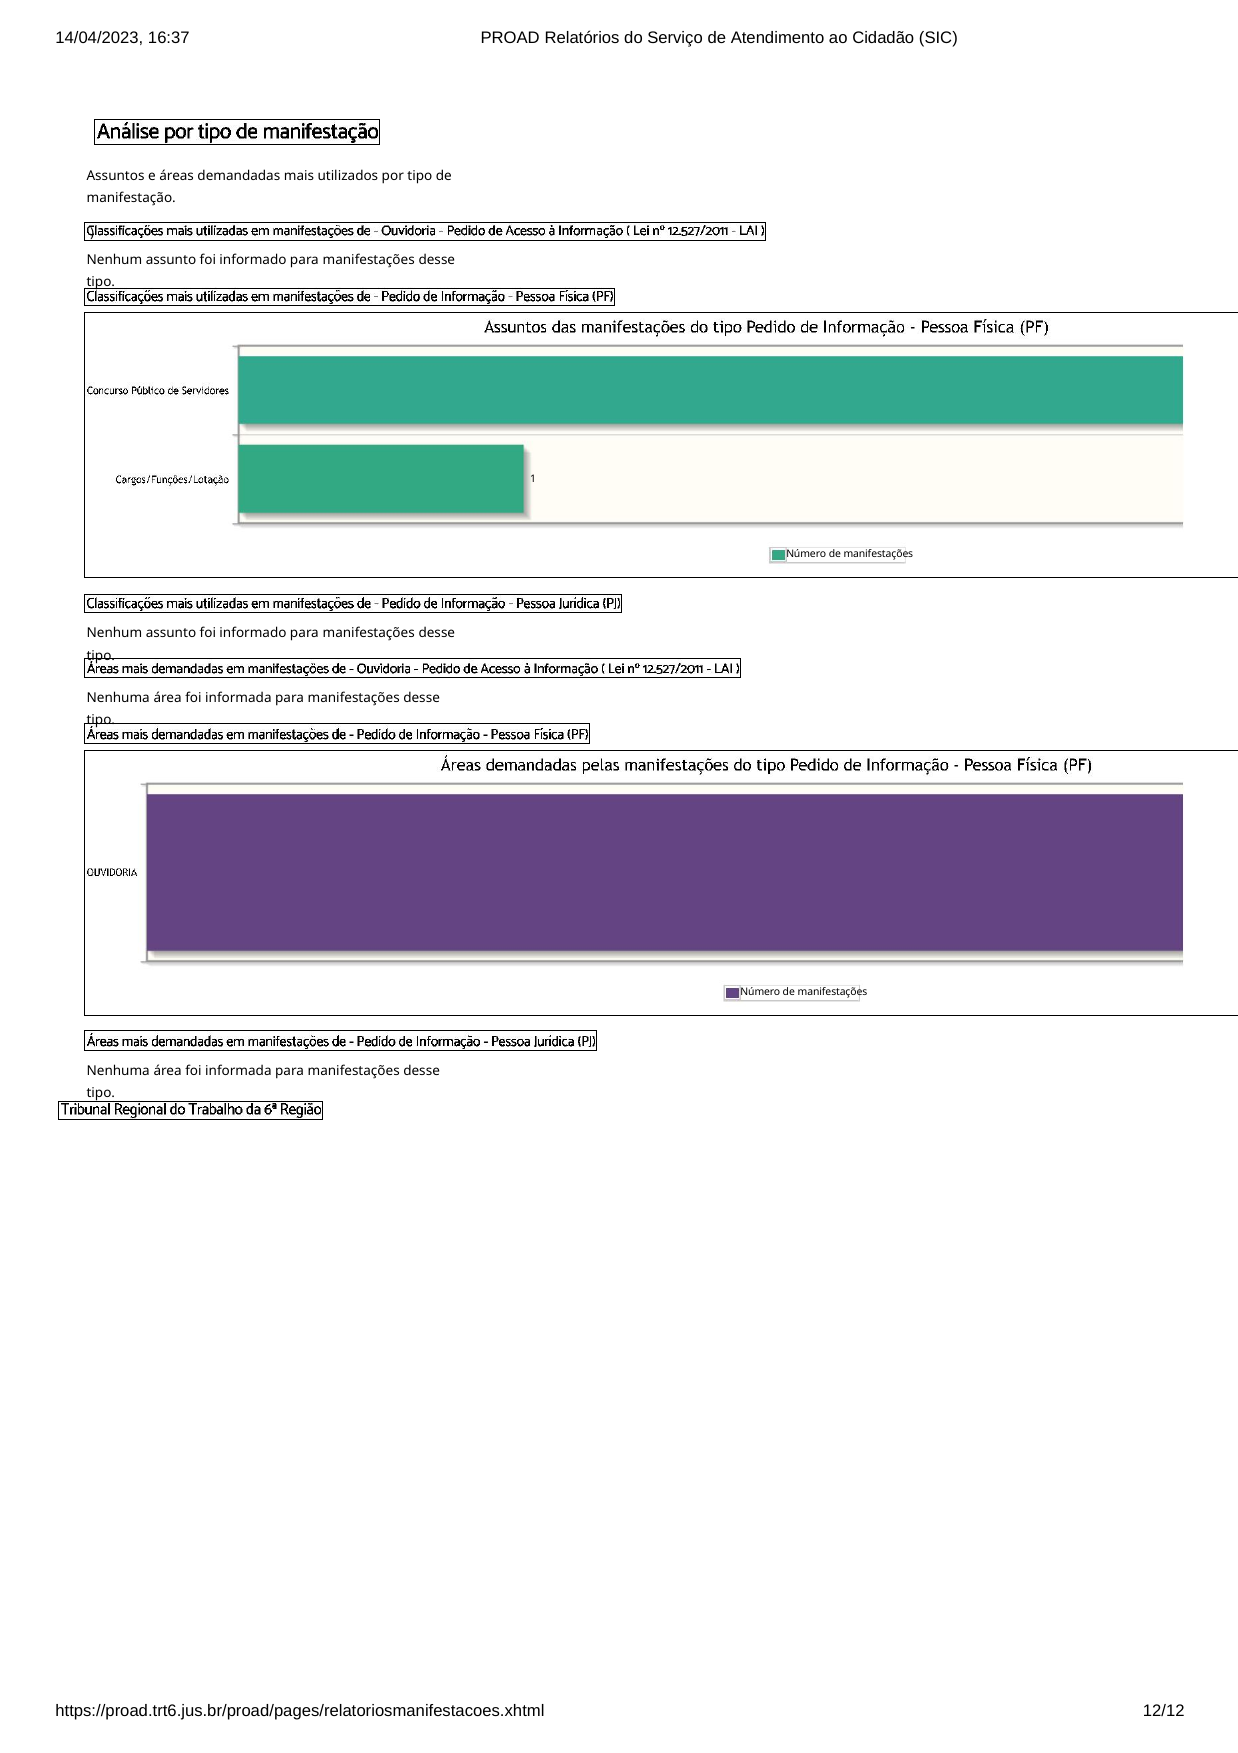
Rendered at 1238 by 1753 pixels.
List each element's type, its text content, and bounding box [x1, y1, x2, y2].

picture [85, 659, 740, 677]
text 1 [55, 29, 64, 47]
picture [85, 1031, 596, 1050]
picture [85, 289, 614, 305]
text Número de manifestações [786, 548, 922, 560]
picture [85, 724, 589, 743]
picture [59, 1102, 322, 1119]
picture [95, 120, 379, 144]
picture [85, 751, 1238, 1015]
text Nenhuma área foi informada para manifestações desse tipo. [86, 685, 453, 729]
text Número de manifestações [740, 986, 876, 998]
text PROAD Relatórios do Serviço de Atendimento ao Cidadão (SIC) [480, 29, 982, 47]
picture [85, 595, 621, 612]
text Assuntos e áreas demandadas mais utilizados por tipo de manifestação. [86, 162, 518, 207]
text 12/12 [1143, 1702, 1209, 1720]
text 1 [530, 473, 551, 485]
text Nenhum assunto foi informado para manifestações desse tipo. [86, 620, 467, 664]
text 4/04/2023, 16:37 [64, 29, 214, 47]
text https://proad.trt6.jus.br/proad/pages/relatoriosmanifestacoes.xhtml [55, 1702, 569, 1720]
text ) [86, 220, 788, 242]
text Nenhuma área foi informada para manifestações desse tipo. [86, 1058, 453, 1102]
picture [85, 313, 1238, 577]
text Nenhum assunto foi informado para manifestações desse tipo. [86, 247, 467, 291]
